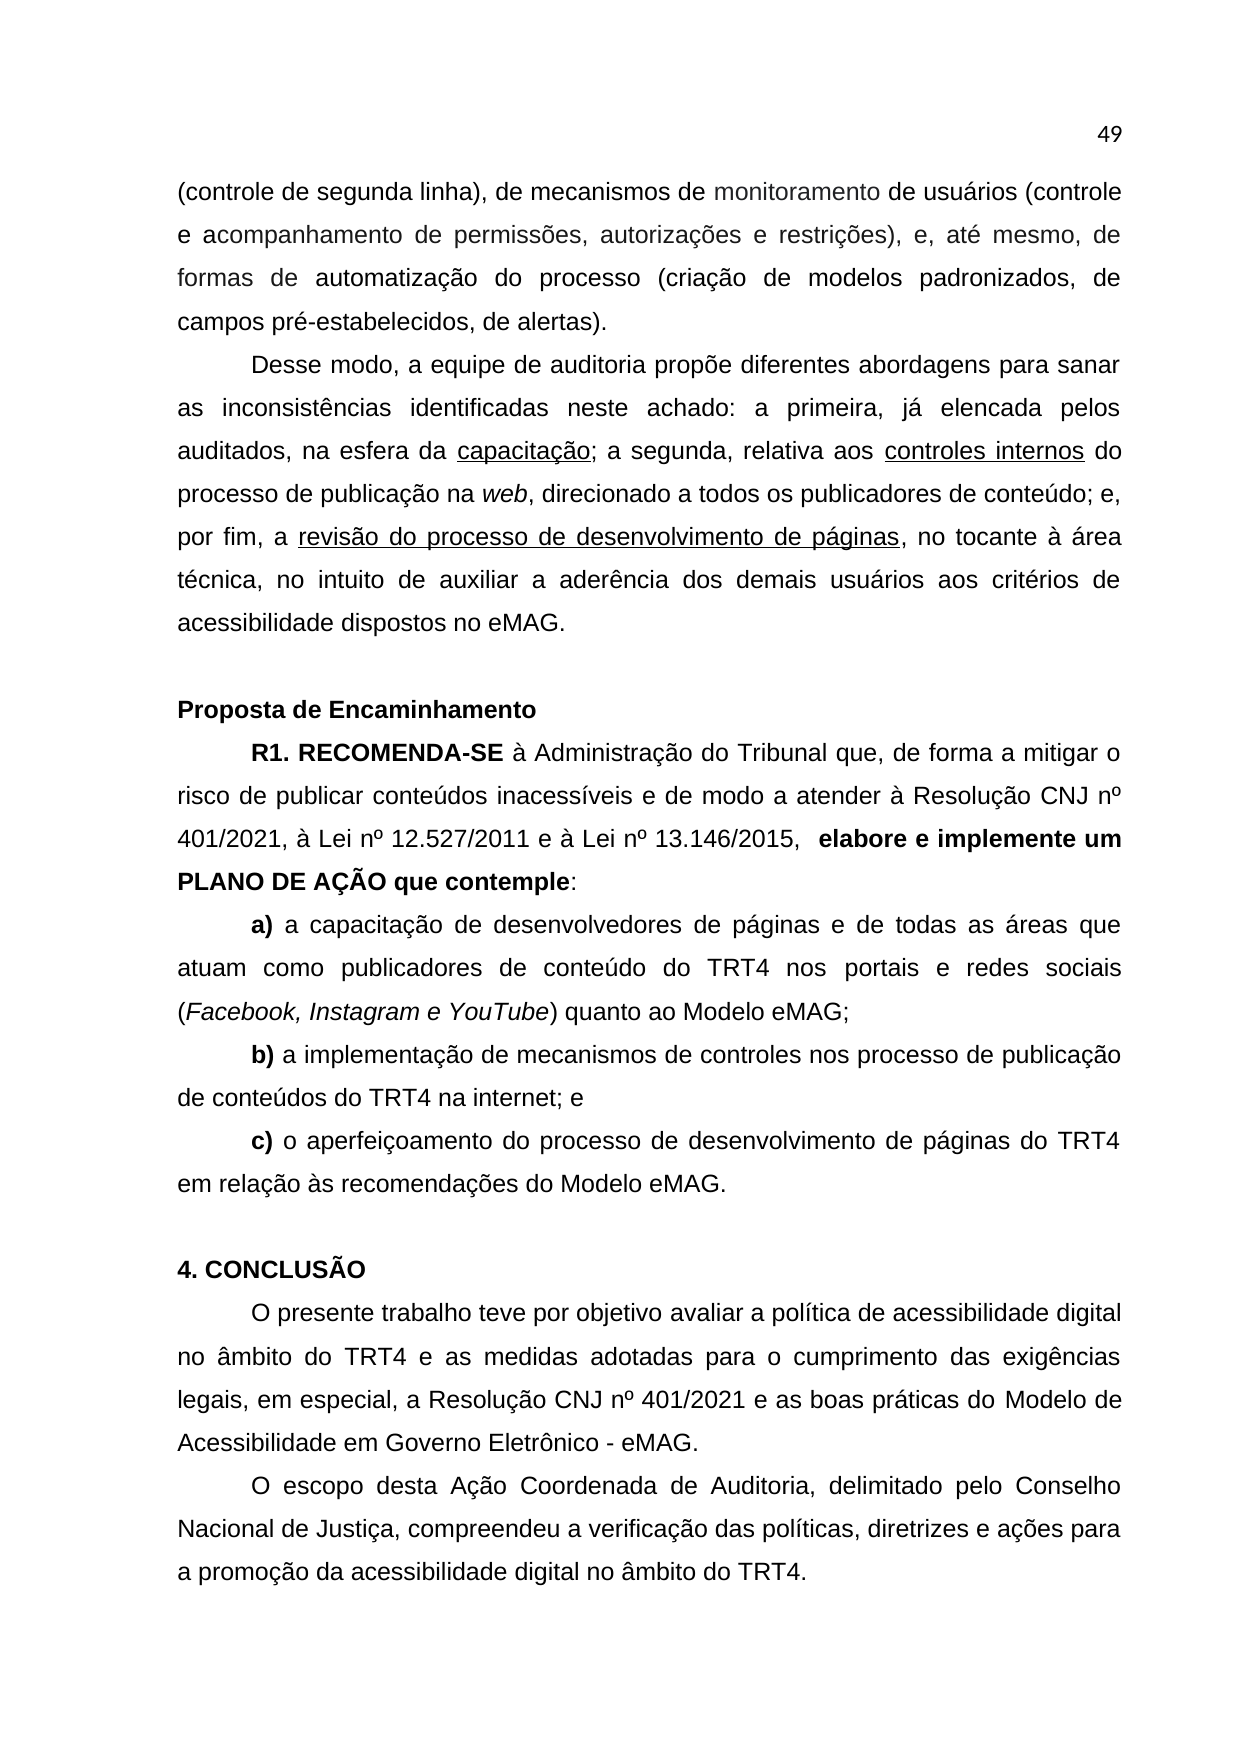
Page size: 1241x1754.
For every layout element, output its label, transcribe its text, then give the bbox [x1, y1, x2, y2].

subtitle 4. CONCLUSÃO [177, 1255, 1122, 1284]
text (controle de segunda linha), de mecanismos de monitoramento de usuários (controle e acompanhamento de permissões, autorizações e restrições), e, até mesmo, de formas de automatização do processo (criação de modelos padronizados, de campos pré-estabelecidos, de alertas). [177, 177, 1122, 335]
text R1. RECOMENDA-SE à Administração do Tribunal que, de forma a mitigar o risco de publicar conteúdos inacessíveis e de modo a atender à Resolução CNJ nº 401/2021, à Lei nº 12.527/2011 e à Lei nº 13.146/2015, elabore e implemente um PLANO DE AÇÃO que contemple: [177, 738, 1122, 896]
text c) o aperfeiçoamento do processo de desenvolvimento de páginas do TRT4 em relação às recomendações do Modelo eMAG. [177, 1126, 1122, 1198]
text O escopo desta Ação Coordenada de Auditoria, delimitado pelo Conselho Nacional de Justiça, compreendeu a verificação das políticas, diretrizes e ações para a promoção da acessibilidade digital no âmbito do TRT4. [177, 1471, 1122, 1586]
text Desse modo, a equipe de auditoria propõe diferentes abordagens para sanar as inconsistências identificadas neste achado: a primeira, já elencada pelos auditados, na esfera da capacitação; a segunda, relativa aos controles internos do processo de publicação na web, direcionado a todos os publicadores de conteúdo; e, por fim, a revisão do processo de desenvolvimento de páginas, no tocante à área técnica, no intuito de auxiliar a aderência dos demais usuários aos critérios de acessibilidade dispostos no eMAG. [177, 349, 1122, 637]
text b) a implementação de mecanismos de controles nos processo de publicação de conteúdos do TRT4 na internet; e [177, 1039, 1122, 1111]
text O presente trabalho teve por objetivo avaliar a política de acessibilidade digital no âmbito do TRT4 e as medidas adotadas para o cumprimento das exigências legais, em especial, a Resolução CNJ nº 401/2021 e as boas práticas do Modelo de Acessibilidade em Governo Eletrônico - eMAG. [177, 1298, 1122, 1456]
text a) a capacitação de desenvolvedores de páginas e de todas as áreas que atuam como publicadores de conteúdo do TRT4 nos portais e redes sociais (Facebook, Instagram e YouTube) quanto ao Modelo eMAG; [177, 910, 1122, 1025]
subtitle Proposta de Encaminhamento [177, 694, 1122, 723]
